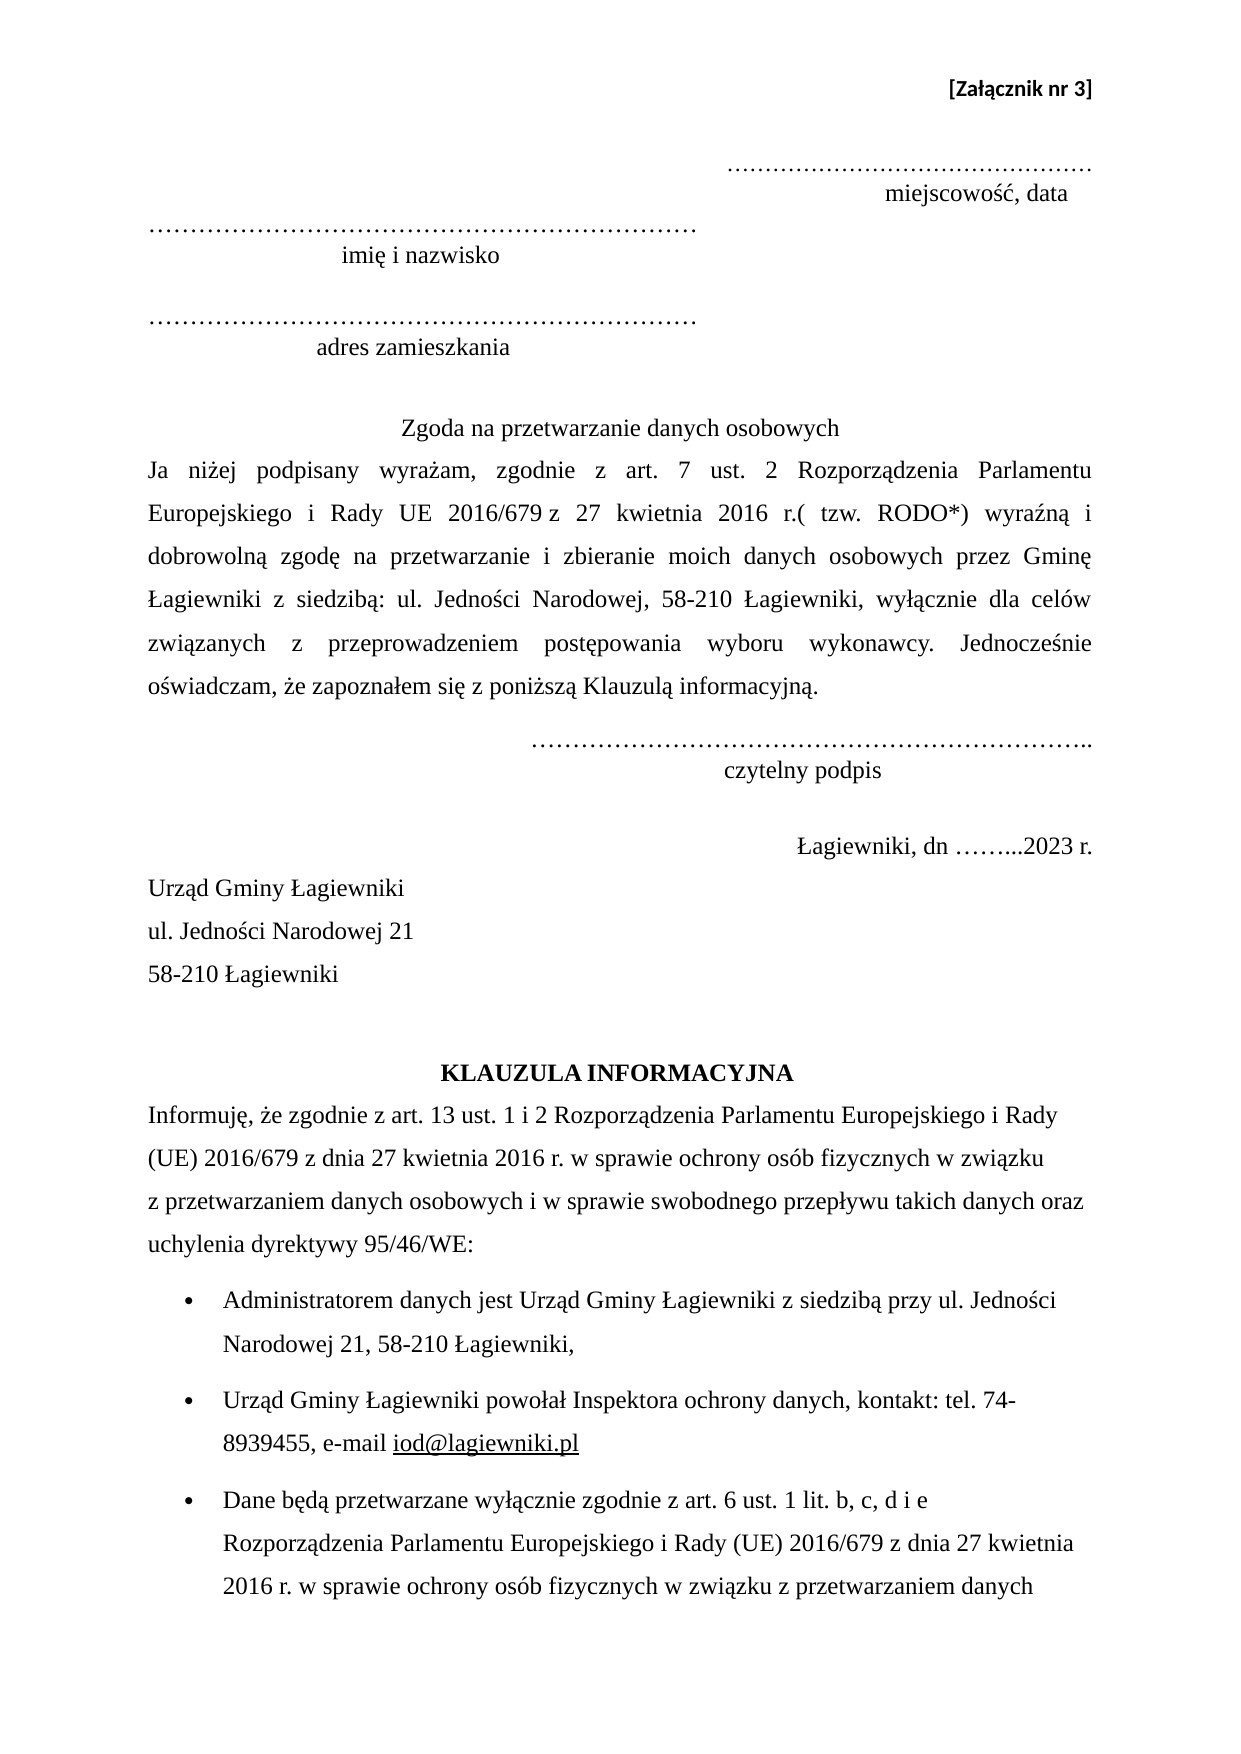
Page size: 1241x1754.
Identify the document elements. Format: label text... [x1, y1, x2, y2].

text imię i nazwisko [148, 240, 1093, 269]
text Informuję, że zgodnie z art. 13 ust. 1 i 2 Rozporządzenia Parlamentu Europejskiego i Rady (UE) 2016/679 z dnia 27 kwietnia 2016 r. w sprawie ochrony osób fizycznych w związku z przetwarzaniem danych osobowych i w sprawie swobodnego przepływu takich danych oraz uchylenia dyrektywy 95/46/WE: [148, 1100, 1093, 1258]
list Urząd Gminy Łagiewniki powołał Inspektora ochrony danych, kontakt: tel. 74-8939455, e-mail iod@lagiewniki.pl [185, 1385, 1093, 1457]
text miejscowość, data [148, 178, 1093, 207]
list Administratorem danych jest Urząd Gminy Łagiewniki z siedzibą przy ul. Jedności Narodowej 21, 58-210 Łagiewniki, [185, 1286, 1093, 1357]
text Ja niżej podpisany wyrażam, zgodnie z art. 7 ust. 2 Rozporządzenia Parlamentu Europejskiego i Rady UE 2016/679 z 27 kwietnia 2016 r.( tzw. RODO*) wyraźną i dobrowolną zgodę na przetwarzanie i zbieranie moich danych osobowych przez Gminę Łagiewniki z siedzibą: ul. Jedności Narodowej, 58-210 Łagiewniki, wyłącznie dla celów związanych z przeprowadzeniem postępowania wyboru wykonawcy. Jednocześnie oświadczam, że zapoznałem się z poniższą Klauzulą informacyjną. [148, 455, 1093, 699]
text ………………………………………………………… [148, 209, 1093, 238]
text ………………………………………………………….. czytelny podpis [148, 724, 1093, 784]
text ………………………………………………………… [148, 301, 1093, 330]
text Łagiewniki, dn ……...2023 r. [148, 831, 1093, 859]
list Dane będą przetwarzane wyłącznie zgodnie z art. 6 ust. 1 lit. b, c, d i e Rozporządzenia Parlamentu Europejskiego i Rady (UE) 2016/679 z dnia 27 kwietnia 2016 r. w sprawie ochrony osób fizycznych w związku z przetwarzaniem danych [185, 1485, 1093, 1600]
text Urząd Gminy Łagiewniki ul. Jedności Narodowej 21 58-210 Łagiewniki [148, 873, 1093, 988]
text Zgoda na przetwarzanie danych osobowych [148, 413, 1093, 442]
text ………………………………………… [148, 150, 1093, 177]
text KLAUZULA INFORMACYJNA [148, 1058, 1093, 1086]
text adres zamieszkania [148, 332, 1093, 361]
text [Załącznik nr 3] [148, 74, 1093, 102]
